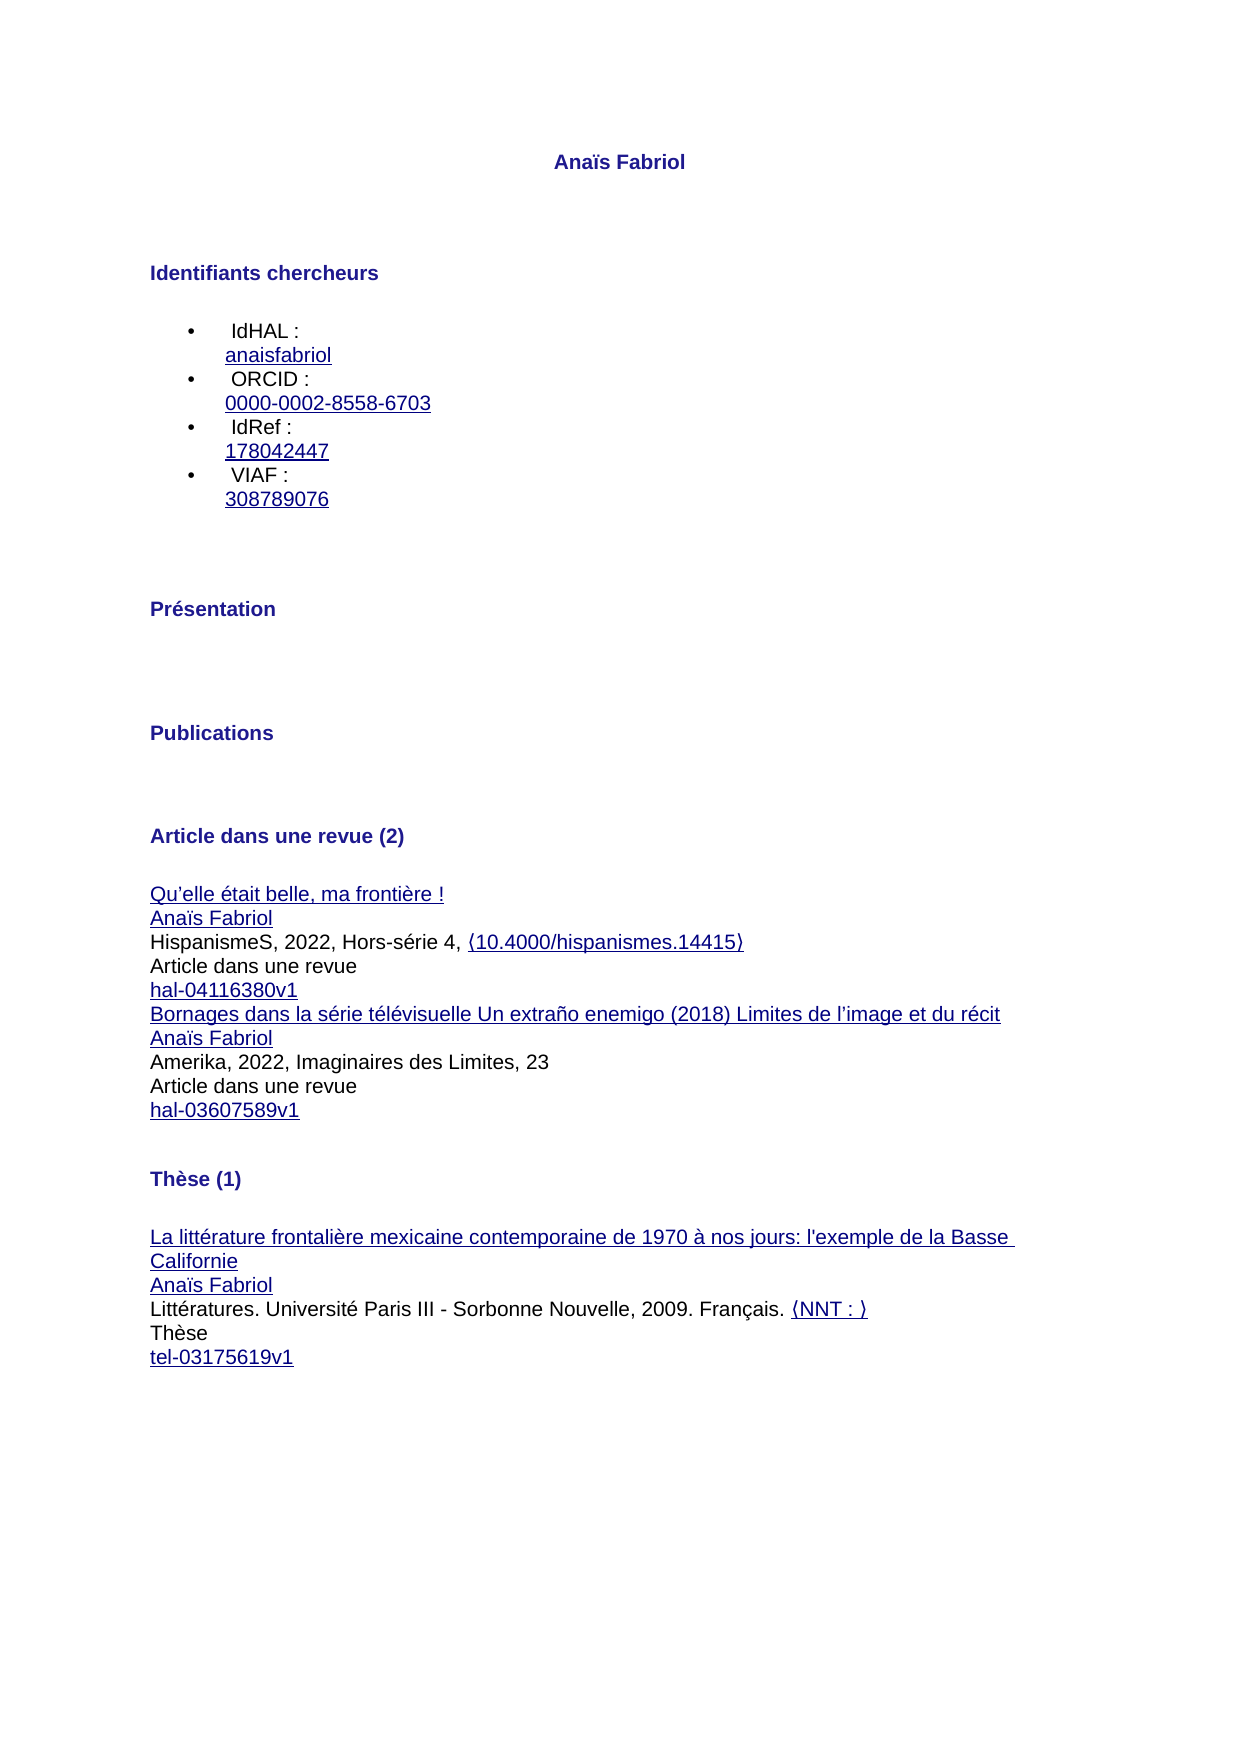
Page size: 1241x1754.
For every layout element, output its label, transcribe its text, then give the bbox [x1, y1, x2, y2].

table_header Qu’elle était belle, ma frontière ! Anaïs Fabriol HispanismeS, 2022, Hors-série 4, ⟨10.4000/hispanismes.14415⟩ Article dans une revue hal-04116380v1 [150, 882, 1090, 1002]
subtitle Présentation [150, 597, 1090, 621]
list anaisfabriol [187, 343, 1090, 367]
table_cell Bornages dans la série télévisuelle Un extraño enemigo (2018) Limites de l’image et du récit Anaïs Fabriol Amerika, 2022, Imaginaires des Limites, 23 Article dans une revue hal-03607589v1 [150, 1002, 1090, 1122]
list 0000-0002-8558-6703 [187, 391, 1090, 414]
subtitle Thèse (1) [150, 1167, 1090, 1191]
subtitle Identifiants chercheurs [150, 260, 1090, 284]
subtitle Article dans une revue (2) [150, 824, 1090, 848]
list IdRef : [187, 414, 1090, 438]
list ORCID : [187, 367, 1090, 391]
list IdHAL : [187, 319, 1090, 343]
subtitle Anaïs Fabriol [150, 150, 1090, 174]
list VIAF : [187, 462, 1090, 486]
subtitle Publications [150, 721, 1090, 745]
list 308789076 [187, 486, 1090, 510]
table_header La littérature frontalière mexicaine contemporaine de 1970 à nos jours: l'exemple de la Basse Californie Anaïs Fabriol Littératures. Université Paris III - Sorbonne Nouvelle, 2009. Français. ⟨NNT : ⟩ Thèse tel-03175619v1 [150, 1225, 1090, 1369]
list 178042447 [187, 438, 1090, 462]
